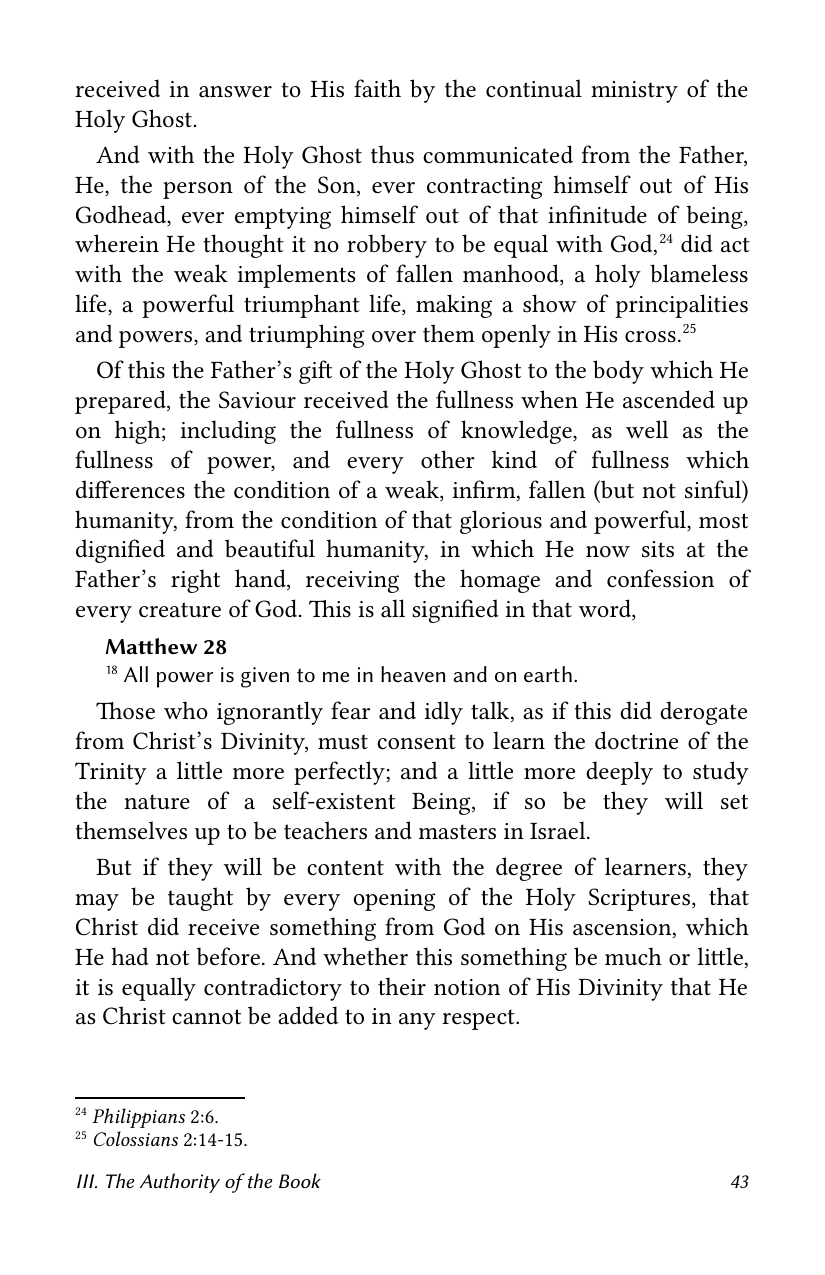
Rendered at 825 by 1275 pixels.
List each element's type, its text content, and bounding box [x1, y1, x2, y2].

text But if they will be content with the degree of learners, they may be taught by every opening of the Holy Scriptures, that Christ did receive something from God on His ascension, which He had not before. And whether this something be much or little, it is equally contradictory to their notion of His Divinity that He as Christ cannot be added to in any respect. [75, 853, 750, 1031]
text Matthew 28 [105, 634, 750, 660]
text Colossians 2:14-15. [75, 1128, 750, 1152]
text And with the Holy Ghost thus communicated from the Father, He, the person of the Son, ever contracting himself out of His Godhead, ever emptying himself out of that infinitude of being, wherein He thought it no robbery to be equal with God, did act with the weak implements of fallen manhood, a holy blameless life, a powerful triumphant life, making a show of principalities and powers, and triumphing over them openly in His cross. [75, 141, 750, 349]
text received in answer to His faith by the continual ministry of the Holy Ghost. [75, 75, 750, 133]
text 18 All power is given to me in heaven and on earth. [105, 662, 720, 688]
text Philippians 2:6. [75, 1104, 750, 1128]
text Those who ignorantly fear and idly talk, as if this did derogate from Christ’s Divinity, must consent to learn the doctrine of the Trinity a little more perfectly; and a little more deeply to study the nature of a self-existent Being, if so be they will set themselves up to be teachers and masters in Israel. [75, 697, 750, 846]
text Of this the Father’s gift of the Holy Ghost to the body which He prepared, the Saviour received the fullness when He ascended up on high; including the fullness of knowledge, as well as the fullness of power, and every other kind of fullness which differences the condition of a weak, infirm, fallen (but not sinful) humanity, from the condition of that glorious and powerful, most dignified and beautiful humanity, in which He now sits at the Father’s right hand, receiving the homage and confession of every creature of God. This is all signified in that word, [75, 356, 750, 624]
